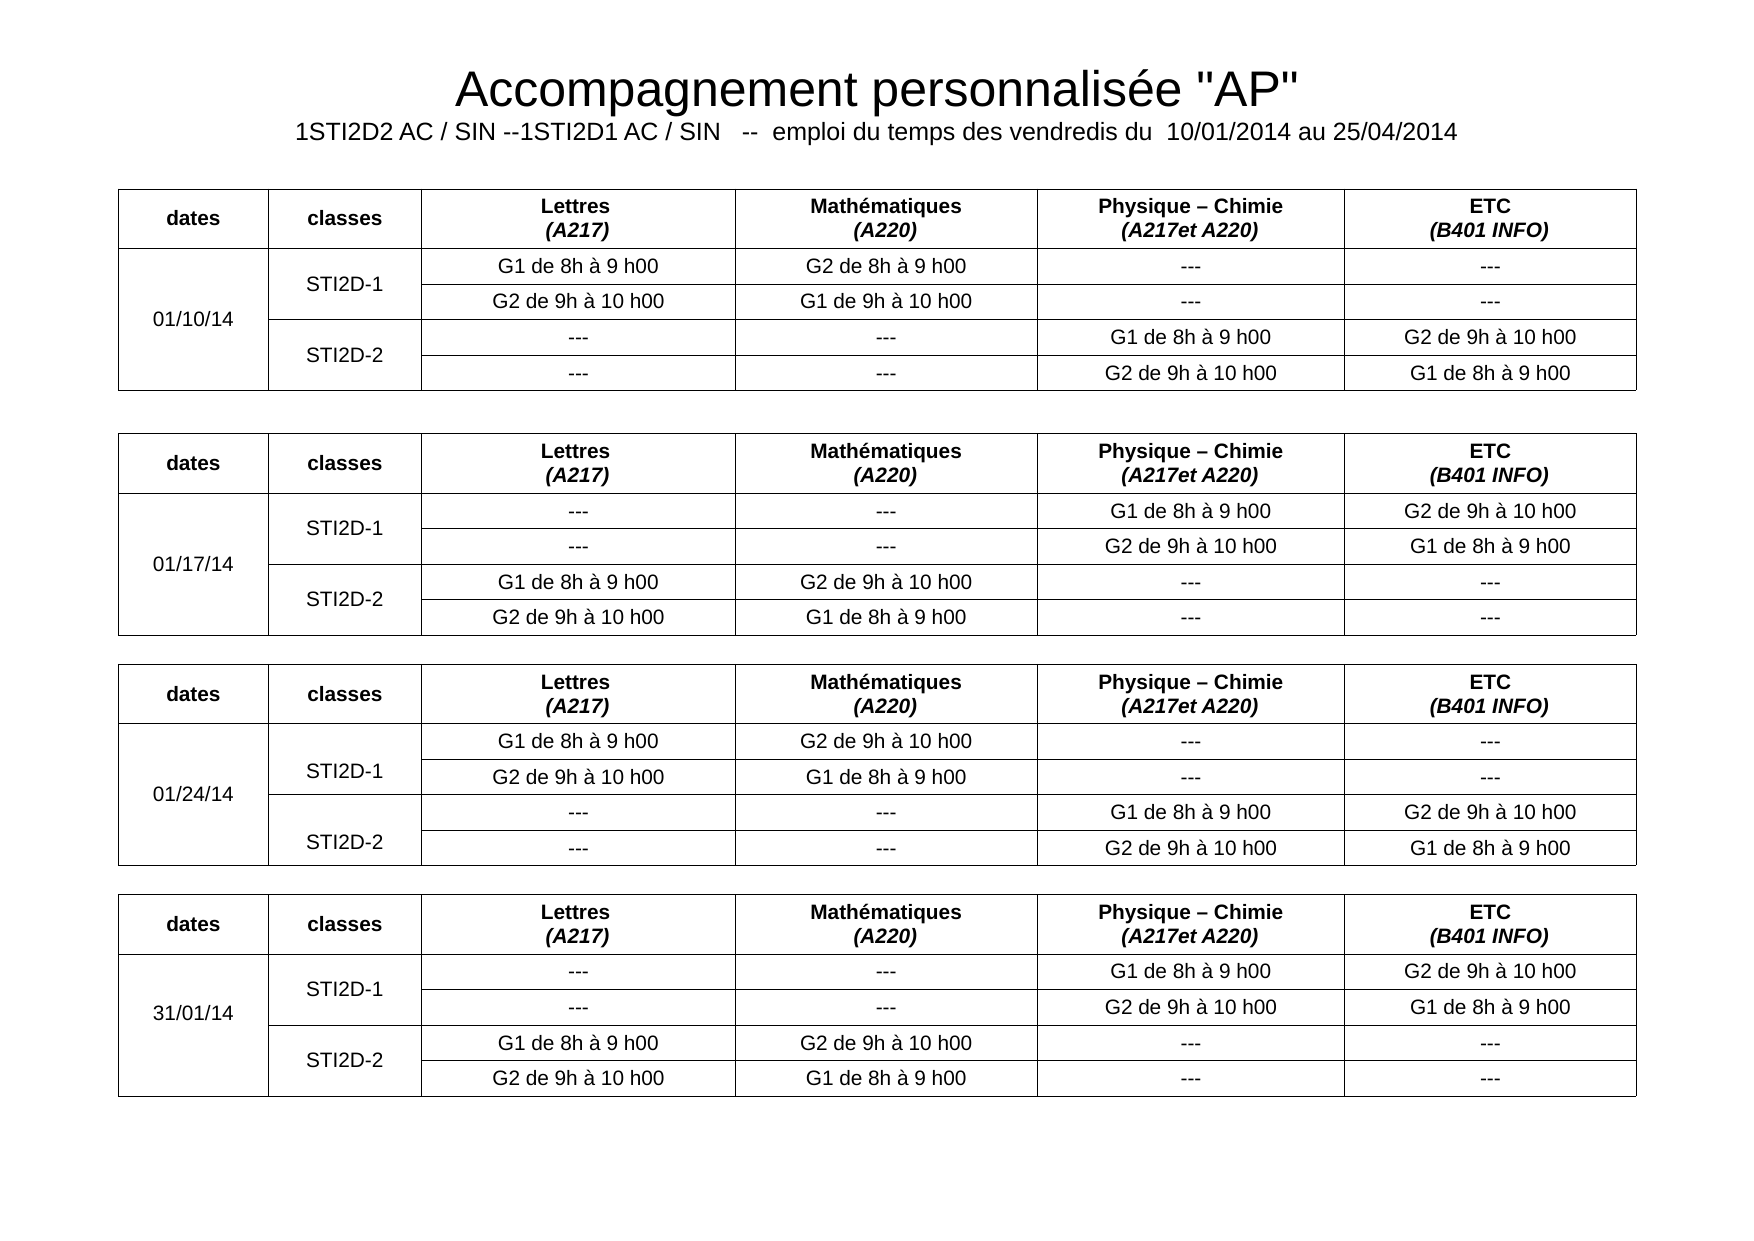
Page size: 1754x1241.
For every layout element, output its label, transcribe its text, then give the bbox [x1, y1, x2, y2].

table_cell G1 de 9h à 10 h00 [736, 285, 1037, 319]
table_cell STI2D-2 [269, 1026, 421, 1096]
table_header dates [119, 895, 268, 953]
table_cell G2 de 9h à 10 h00 [1345, 795, 1636, 830]
table_header classes [269, 434, 421, 493]
table_cell --- [1038, 600, 1344, 635]
table_header ETC (B401 INFO) [1345, 190, 1636, 248]
table_cell G2 de 9h à 10 h00 [736, 565, 1037, 599]
table_cell --- [422, 795, 735, 830]
table_cell --- [1345, 285, 1636, 319]
table_header Mathématiques (A220) [736, 665, 1037, 723]
table_cell --- [422, 494, 735, 528]
table_cell G1 de 8h à 9 h00 [1038, 955, 1344, 989]
table_cell --- [1345, 565, 1636, 599]
table_cell 17/01/14 [119, 494, 268, 635]
table_cell --- [736, 795, 1037, 830]
table_cell --- [736, 529, 1037, 564]
table_header Mathématiques (A220) [736, 190, 1037, 248]
table_cell --- [1345, 249, 1636, 283]
text Accompagnement personnalisée "AP" [118, 59, 1636, 117]
table_cell G2 de 9h à 10 h00 [422, 1061, 735, 1096]
table_header dates [119, 190, 268, 248]
table_cell G1 de 8h à 9 h00 [1345, 831, 1636, 865]
table_cell G2 de 9h à 10 h00 [1345, 320, 1636, 354]
table_cell G2 de 9h à 10 h00 [1345, 955, 1636, 989]
table_cell G2 de 9h à 10 h00 [1038, 831, 1344, 865]
table_cell G1 de 8h à 9 h00 [736, 600, 1037, 635]
table_cell --- [1345, 1026, 1636, 1060]
table_cell STI2D-1 [269, 955, 421, 1024]
table_cell 31/01/14 [119, 955, 268, 1096]
table_cell --- [422, 955, 735, 989]
table_cell --- [1038, 285, 1344, 319]
table_cell G1 de 8h à 9 h00 [736, 1061, 1037, 1096]
table_header Physique – Chimie (A217et A220) [1038, 190, 1344, 248]
table_cell STI2D-2 [269, 795, 421, 865]
table_cell --- [1038, 760, 1344, 794]
table_header Physique – Chimie (A217et A220) [1038, 434, 1344, 493]
table_cell --- [1038, 724, 1344, 759]
table_cell G1 de 8h à 9 h00 [422, 1026, 735, 1060]
table_header Physique – Chimie (A217et A220) [1038, 665, 1344, 723]
table_cell G1 de 8h à 9 h00 [1345, 990, 1636, 1024]
table_header ETC (B401 INFO) [1345, 665, 1636, 723]
table_cell G1 de 8h à 9 h00 [1038, 320, 1344, 354]
table_cell G2 de 9h à 10 h00 [1038, 356, 1344, 390]
table_cell STI2D-2 [269, 565, 421, 635]
table_cell G1 de 8h à 9 h00 [422, 565, 735, 599]
table_cell STI2D-2 [269, 320, 421, 390]
table_cell --- [736, 955, 1037, 989]
table_cell STI2D-1 [269, 494, 421, 564]
table_cell --- [422, 990, 735, 1024]
table_header ETC (B401 INFO) [1345, 895, 1636, 953]
table_cell --- [1345, 600, 1636, 635]
table_header classes [269, 895, 421, 953]
table_cell G1 de 8h à 9 h00 [1345, 356, 1636, 390]
table_cell --- [1038, 1061, 1344, 1096]
table_cell --- [736, 990, 1037, 1024]
table_header Mathématiques (A220) [736, 434, 1037, 493]
table_cell G2 de 9h à 10 h00 [736, 1026, 1037, 1060]
table_cell --- [1345, 760, 1636, 794]
text 1STI2D2 AC / SIN --1STI2D1 AC / SIN -- emploi du temps des vendredis du 10/01/2014 au 25/04/2014 [118, 117, 1636, 145]
table_cell G2 de 9h à 10 h00 [422, 285, 735, 319]
table_header dates [119, 665, 268, 723]
table_header Lettres (A217) [422, 895, 735, 953]
table_cell --- [1038, 249, 1344, 283]
table_cell --- [422, 356, 735, 390]
table_cell --- [422, 320, 735, 354]
table_cell G1 de 8h à 9 h00 [422, 249, 735, 283]
table_cell G1 de 8h à 9 h00 [1038, 494, 1344, 528]
table_cell --- [1038, 1026, 1344, 1060]
table_cell 10/01/14 [119, 249, 268, 390]
table_cell --- [736, 494, 1037, 528]
table_cell G1 de 8h à 9 h00 [736, 760, 1037, 794]
table_cell --- [736, 320, 1037, 354]
table_cell G1 de 8h à 9 h00 [1345, 529, 1636, 564]
table_header Lettres (A217) [422, 434, 735, 493]
table_cell STI2D-1 [269, 724, 421, 794]
table_cell G2 de 9h à 10 h00 [422, 760, 735, 794]
table_header Mathématiques (A220) [736, 895, 1037, 953]
table_cell G1 de 8h à 9 h00 [422, 724, 735, 759]
table_header ETC (B401 INFO) [1345, 434, 1636, 493]
table_cell G2 de 8h à 9 h00 [736, 249, 1037, 283]
table_cell G2 de 9h à 10 h00 [1038, 990, 1344, 1024]
table_header classes [269, 665, 421, 723]
table_cell --- [1038, 565, 1344, 599]
table_header Physique – Chimie (A217et A220) [1038, 895, 1344, 953]
table_cell --- [736, 356, 1037, 390]
table_cell G2 de 9h à 10 h00 [736, 724, 1037, 759]
table_cell G1 de 8h à 9 h00 [1038, 795, 1344, 830]
table_cell G2 de 9h à 10 h00 [422, 600, 735, 635]
table_header Lettres (A217) [422, 665, 735, 723]
table_header dates [119, 434, 268, 493]
table_cell STI2D-1 [269, 249, 421, 319]
table_cell 24/01/14 [119, 724, 268, 865]
table_cell --- [422, 831, 735, 865]
table_cell --- [1345, 724, 1636, 759]
table_cell G2 de 9h à 10 h00 [1038, 529, 1344, 564]
table_cell --- [736, 831, 1037, 865]
table_header Lettres (A217) [422, 190, 735, 248]
table_cell G2 de 9h à 10 h00 [1345, 494, 1636, 528]
table_cell --- [422, 529, 735, 564]
table_header classes [269, 190, 421, 248]
table_cell --- [1345, 1061, 1636, 1096]
